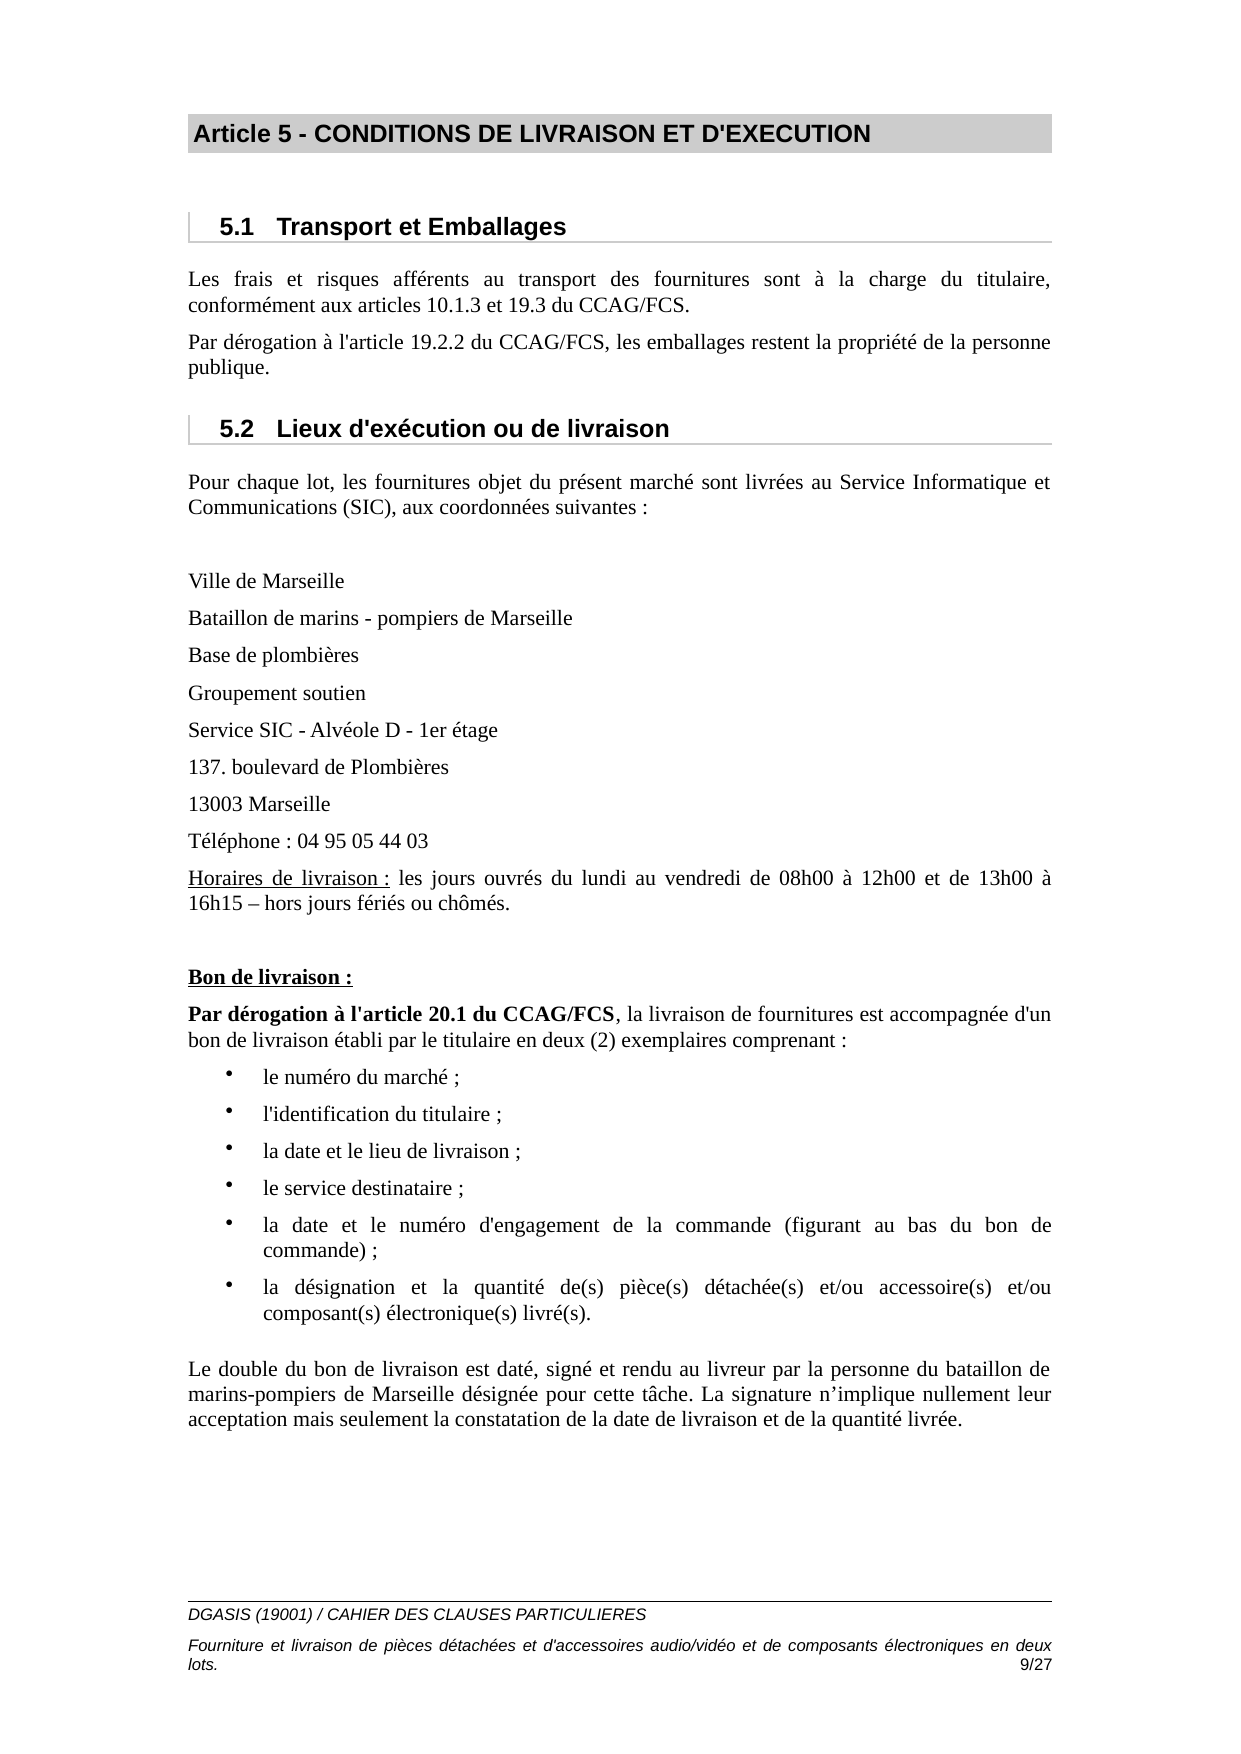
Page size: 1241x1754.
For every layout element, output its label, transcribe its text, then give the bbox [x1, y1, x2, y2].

text Les frais et risques afférents au transport des fournitures sont à la charge du titulaire, conformément aux articles 10.1.3 et 19.3 du CCAG/FCS. [188, 266, 1052, 317]
text Téléphone : 04 95 05 44 03 [188, 828, 1052, 853]
list le numéro du marché ; [225, 1064, 1052, 1089]
text Bon de livraison : [188, 964, 1052, 989]
list l'identification du titulaire ; [225, 1101, 1052, 1126]
subtitle Transport et Emballages [190, 212, 1052, 241]
text 137. boulevard de Plombières [188, 754, 1052, 779]
text Par dérogation à l'article 20.1 du CCAG/FCS, la livraison de fournitures est accompagnée d'un bon de livraison établi par le titulaire en deux (2) exemplaires comprenant : [188, 1001, 1052, 1052]
text Groupement soutien [188, 679, 1052, 705]
text Horaires de livraison : les jours ouvrés du lundi au vendredi de 08h00 à 12h00 et de 13h00 à 16h15 – hors jours fériés ou chômés. [188, 865, 1052, 915]
text Par dérogation à l'article 19.2.2 du CCAG/FCS, les emballages restent la propriété de la personne publique. [188, 329, 1052, 379]
subtitle Lieux d'exécution ou de livraison [188, 414, 1052, 443]
list le service destinataire ; [225, 1175, 1052, 1200]
text 13003 Marseille [188, 791, 1052, 816]
text Service SIC - Alvéole D - 1er étage [188, 717, 1052, 742]
list la date et le lieu de livraison ; [225, 1138, 1052, 1163]
text Base de plombières [188, 642, 1052, 668]
text Bataillon de marins - pompiers de Marseille [188, 605, 1052, 631]
list la désignation et la quantité de(s) pièce(s) détachée(s) et/ou accessoire(s) et/ou composant(s) électronique(s) livré(s). [225, 1274, 1052, 1325]
text Ville de Marseille [188, 568, 1052, 593]
text Le double du bon de livraison est daté, signé et rendu au livreur par la personne du bataillon de marins-pompiers de Marseille désignée pour cette tâche. La signature n’implique nullement leur acceptation mais seulement la constatation de la date de livraison et de la quantité livrée. [188, 1356, 1052, 1432]
subtitle CONDITIONS DE LIVRAISON ET D'EXECUTION [190, 116, 1050, 151]
text Pour chaque lot, les fournitures objet du présent marché sont livrées au Service Informatique et Communications (SIC), aux coordonnées suivantes : [188, 469, 1052, 519]
list la date et le numéro d'engagement de la commande (figurant au bas du bon de commande) ; [225, 1212, 1052, 1262]
